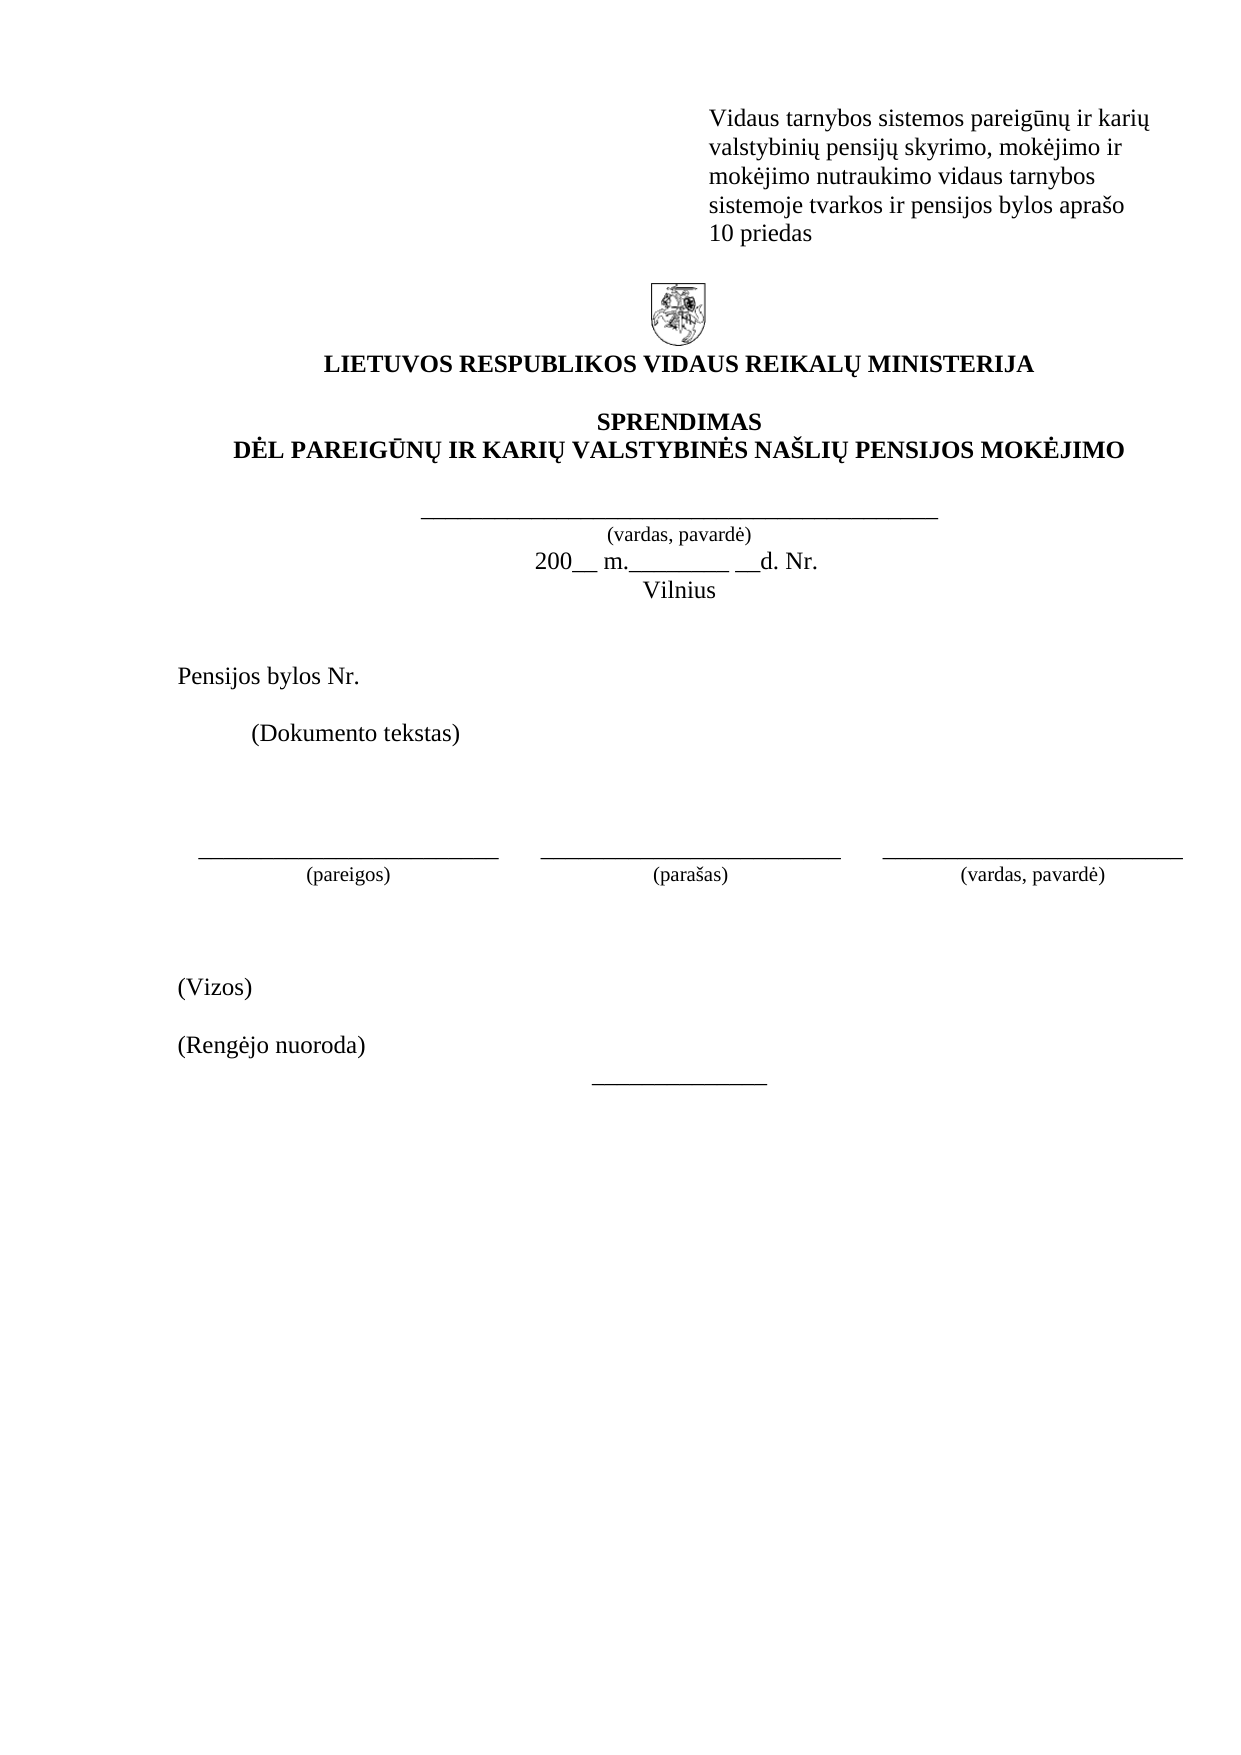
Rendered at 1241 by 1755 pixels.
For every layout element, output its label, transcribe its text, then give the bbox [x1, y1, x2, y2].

text SPRENDIMAS [177, 407, 1181, 436]
table_header ________________________ [177, 834, 519, 862]
text (Rengėjo nuoroda) [177, 1030, 1181, 1059]
text LIETUVOS RESPUBLIKOS VIDAUS REIKALŲ MINISTERIJA [177, 349, 1181, 378]
text Vilnius [177, 575, 1181, 603]
text Vidaus tarnybos sistemos pareigūnų ir karių valstybinių pensijų skyrimo, mokėjimo ir mokėjimo nutraukimo vidaus tarnybos sistemoje tvarkos ir pensijos bylos aprašo [709, 103, 1181, 218]
table_header ________________________ [862, 834, 1204, 862]
text (vardas, pavardė) [177, 522, 1181, 546]
table_header ________________________ [519, 834, 862, 862]
text DĖL PAREIGŪNŲ IR KARIŲ VALSTYBINĖS NAŠLIŲ PENSIJOS MOKĖJIMO [177, 436, 1181, 464]
text (Vizos) [177, 972, 1181, 1001]
text 200__ m.________ __d. Nr. [177, 546, 1181, 575]
text (Dokumento tekstas) [177, 718, 1181, 747]
text 10 priedas [709, 218, 1181, 247]
text Pensijos bylos Nr. [177, 661, 1181, 690]
table_cell (vardas, pavardė) [862, 862, 1204, 886]
table_cell (pareigos) [177, 862, 519, 886]
table_cell (parašas) [519, 862, 862, 886]
text ______________ [177, 1059, 1181, 1087]
